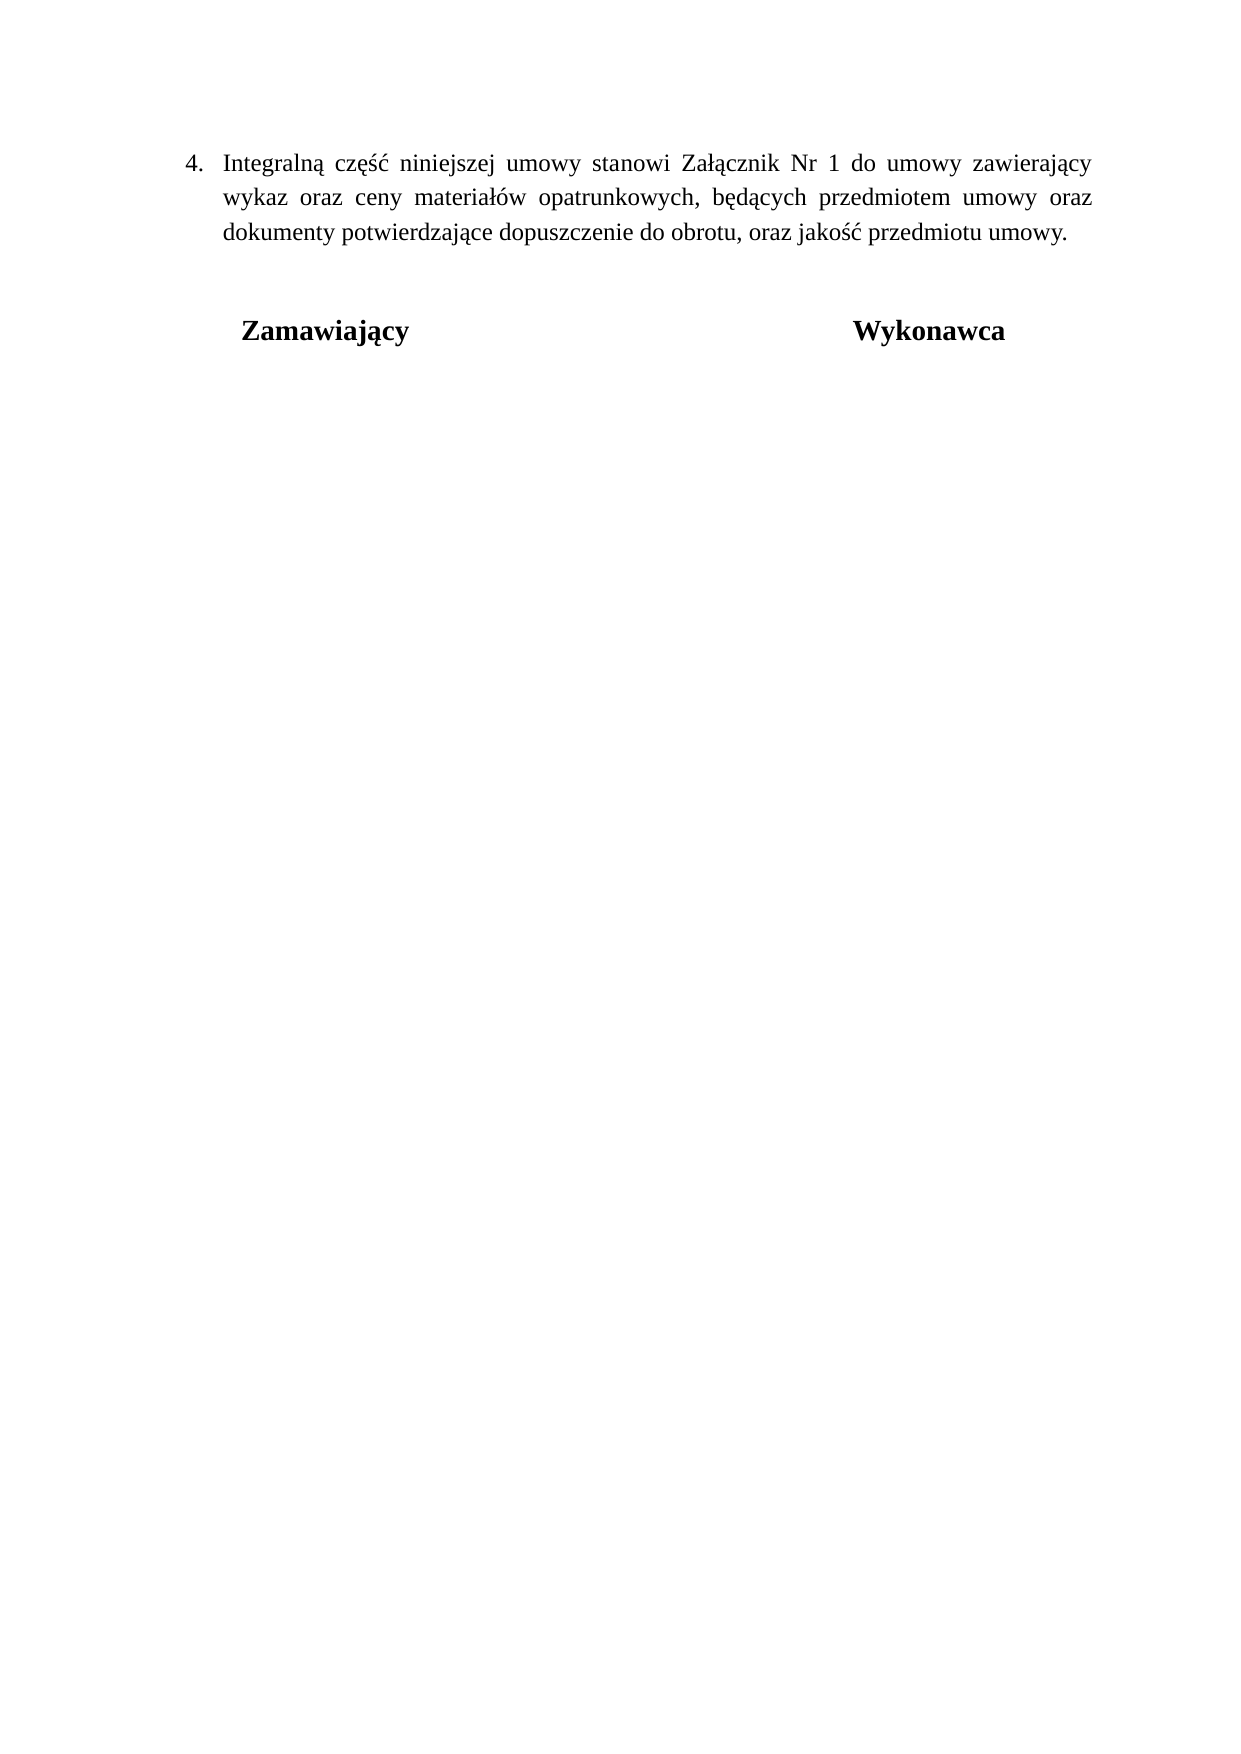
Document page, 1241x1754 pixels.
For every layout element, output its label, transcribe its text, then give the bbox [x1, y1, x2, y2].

text Zamawiający Wykonawca [154, 313, 1092, 347]
list Integralną część niniejszej umowy stanowi Załącznik Nr 1 do umowy zawierający wykaz oraz ceny materiałów opatrunkowych, będących przedmiotem umowy oraz dokumenty potwierdzające dopuszczenie do obrotu, oraz jakość przedmiotu umowy. [185, 148, 1092, 245]
